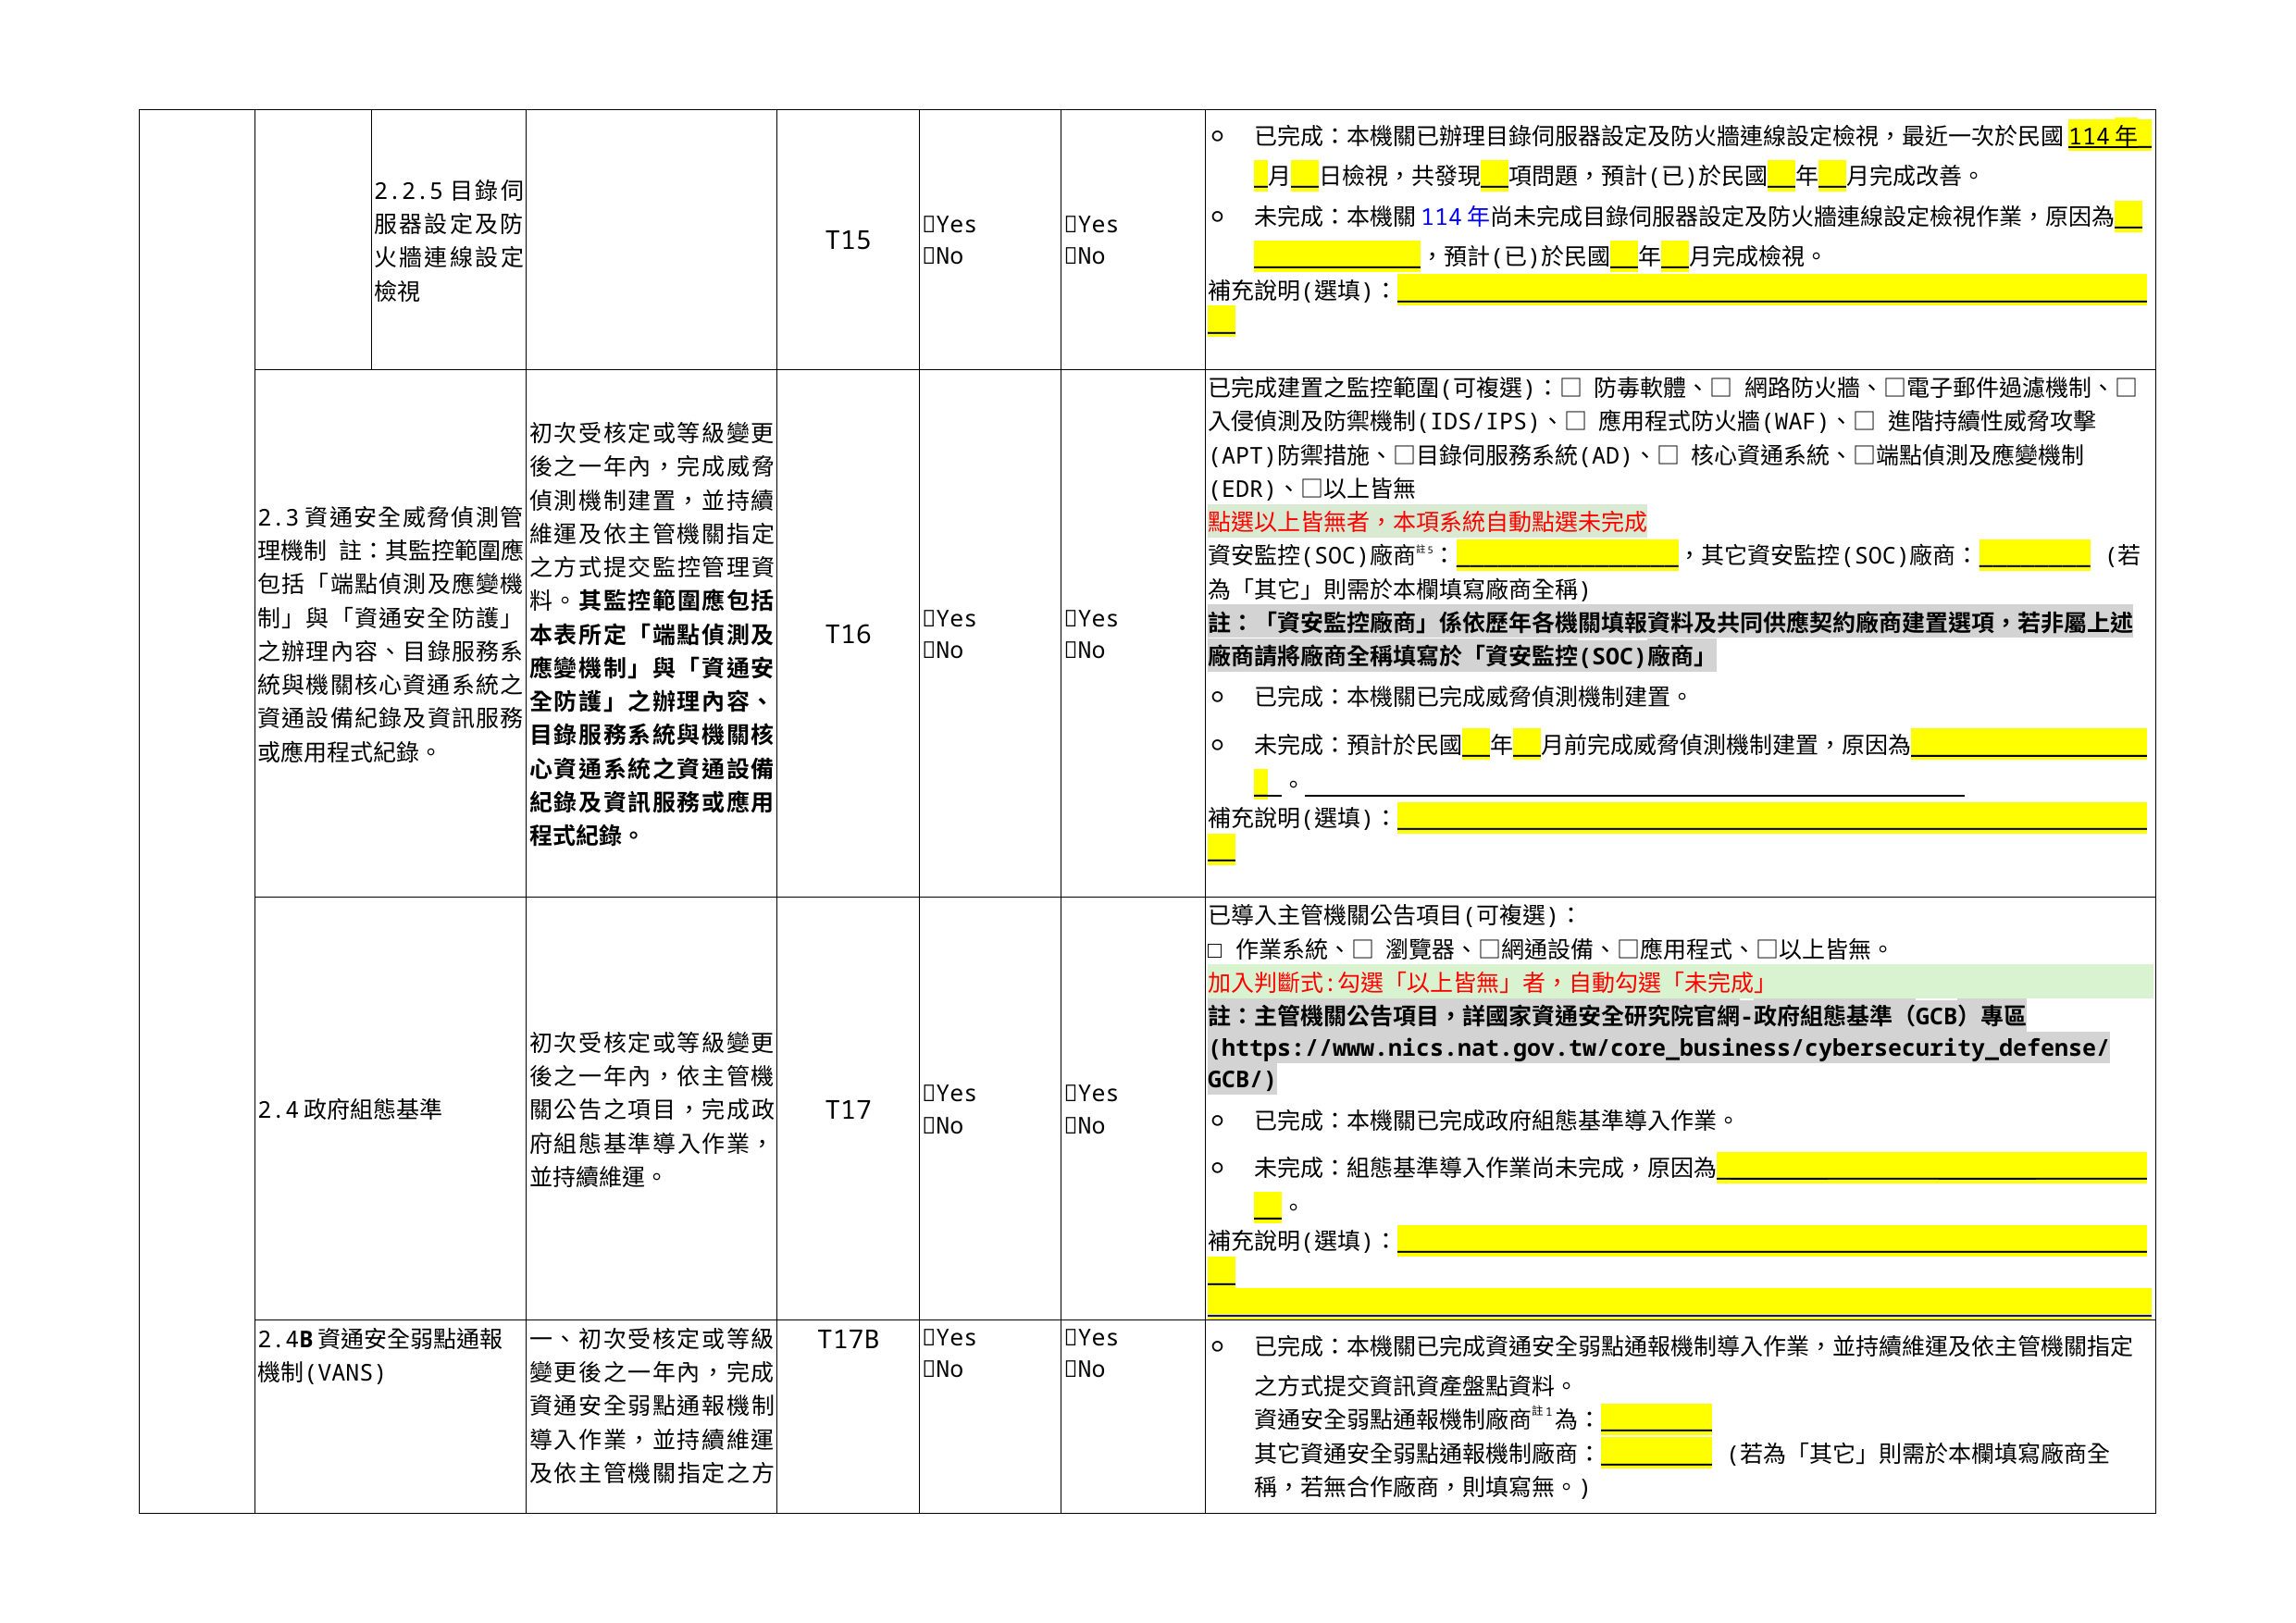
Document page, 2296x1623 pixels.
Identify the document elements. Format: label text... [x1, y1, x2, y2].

table_cell 已完成：本機關已辦理目錄伺服器設定及防火牆連線設定檢視，最近一次於民國114年__月__日檢視，共發現__項問題，預計(已)於民國__年__月完成改善。 未完成：本機關114年尚未完成目錄伺服器設定及防火牆連線設定檢視作業，原因為______________，預計(已)於民國__年__月完成檢視。 補充說明(選填)：________________________________________________________ [1206, 110, 2155, 368]
table_cell Yes No [1061, 110, 1205, 368]
table_cell 初次受核定或等級變更後之一年內，依主管機關公告之項目，完成政府組態基準導入作業，並持續維運。 [527, 898, 776, 1319]
table_cell 2.2.5目錄伺服器設定及防火牆連線設定檢視 [372, 110, 526, 368]
table_cell 2.3資通安全威脅偵測管理機制 註：其監控範圍應包括「端點偵測及應變機制」與「資通安全防護」之辦理內容、目錄服務系統與機關核心資通系統之資通設備紀錄及資訊服務或應用程式紀錄。 [255, 370, 526, 897]
table_cell 初次受核定或等級變更後之一年內，完成威脅偵測機制建置，並持續維運及依主管機關指定之方式提交監控管理資料。其監控範圍應包括本表所定「端點偵測及應變機制」與「資通安全防護」之辦理內容、目錄服務系統與機關核心資通系統之資通設備紀錄及資訊服務或應用程式紀錄。 [527, 370, 776, 897]
table_cell T17 [777, 898, 919, 1319]
table_cell T15 [777, 110, 919, 368]
table_cell 2.4政府組態基準 [255, 898, 526, 1319]
table_cell T17B [777, 1320, 919, 1513]
table_cell Yes No [1061, 898, 1205, 1319]
table_cell 已完成：本機關已完成資通安全弱點通報機制導入作業，並持續維運及依主管機關指定之方式提交資訊資產盤點資料。 資通安全弱點通報機制廠商註1為：________ 其它資通安全弱點通報機制廠商：________ (若為「其它」則需於本欄填寫廠商全稱，若無合作廠商，則填寫無。) 導入範圍： 全機關計__個核心資通系統，其中__個已完成導入，剩餘__個核心資通系統，預計(已)於民國__年__月前完成導入。 本項核心系統數量資料自動帶入附表3-1系統清冊資料 a個核心資通系統、b個已完成導入、剩餘c個核心資通系統，應a=b+c 註1：「資通安全弱點通報機制廠商」係依歷年各機關填報資料及共同供應契約廠商建置選項，若非屬上述廠商請將廠商全稱填寫於「其它資通安全弱點通報機制廠商」 未完成：尚未完成資通安全弱點通報機制導入作業，原因為_______________________，預計於__年__月完成資通安全弱點通報機制導入作業，並持續維運及依主管機關指定之方式提交資訊資產盤點資料。 補充說明(選填)：________________________________________________________ [1206, 1320, 2155, 1513]
table_cell 2.4B資通安全弱點通報機制(VANS) [255, 1320, 526, 1513]
table_cell [140, 110, 254, 1513]
table_cell 已完成建置之監控範圍(可複選)：□ 防毒軟體、□ 網路防火牆、□電子郵件過濾機制、□入侵偵測及防禦機制(IDS/IPS)、□ 應用程式防火牆(WAF)、□ 進階持續性威脅攻擊(APT)防禦措施、□目錄伺服務系統(AD)、□ 核心資通系統、□端點偵測及應變機制(EDR)、□以上皆無 點選以上皆無者，本項系統自動點選未完成 資安監控(SOC)廠商註5：________________，其它資安監控(SOC)廠商：________ (若為「其它」則需於本欄填寫廠商全稱) 註：「資安監控廠商」係依歷年各機關填報資料及共同供應契約廠商建置選項，若非屬上述廠商請將廠商全稱填寫於「資安監控(SOC)廠商」 已完成：本機關已完成威脅偵測機制建置。 未完成：預計於民國__年__月前完成威脅偵測機制建置，原因為__________________ 。 補充說明(選填)：________________________________________________________ [1206, 370, 2155, 897]
table_cell Yes No [1061, 370, 1205, 897]
table_cell Yes No [1061, 1320, 1205, 1513]
table_cell Yes No [920, 1320, 1061, 1513]
table_cell T16 [777, 370, 919, 897]
table_cell 一、初次受核定或等級變更後之一年內，完成資通安全弱點通報機制導入作業，並持續維運及依主管機關指定之方 [527, 1320, 776, 1513]
table_cell [255, 110, 371, 368]
table_cell [527, 110, 776, 368]
table_cell Yes No [920, 898, 1061, 1319]
table_cell 已導入主管機關公告項目(可複選)： □ 作業系統、□ 瀏覽器、□網通設備、□應用程式、□以上皆無。 加入判斷式:勾選「以上皆無」者，自動勾選「未完成」 註：主管機關公告項目，詳國家資通安全研究院官網-政府組態基準（GCB）專區 (https://www.nics.nat.gov.tw/core_business/cybersecurity_defense/GCB/) 已完成：本機關已完成政府組態基準導入作業。 未完成：組態基準導入作業尚未完成，原因為_________________________________。 補充說明(選填)：________________________________________________________ [1206, 898, 2155, 1319]
table_cell Yes No [920, 110, 1061, 368]
table_cell Yes No [920, 370, 1061, 897]
